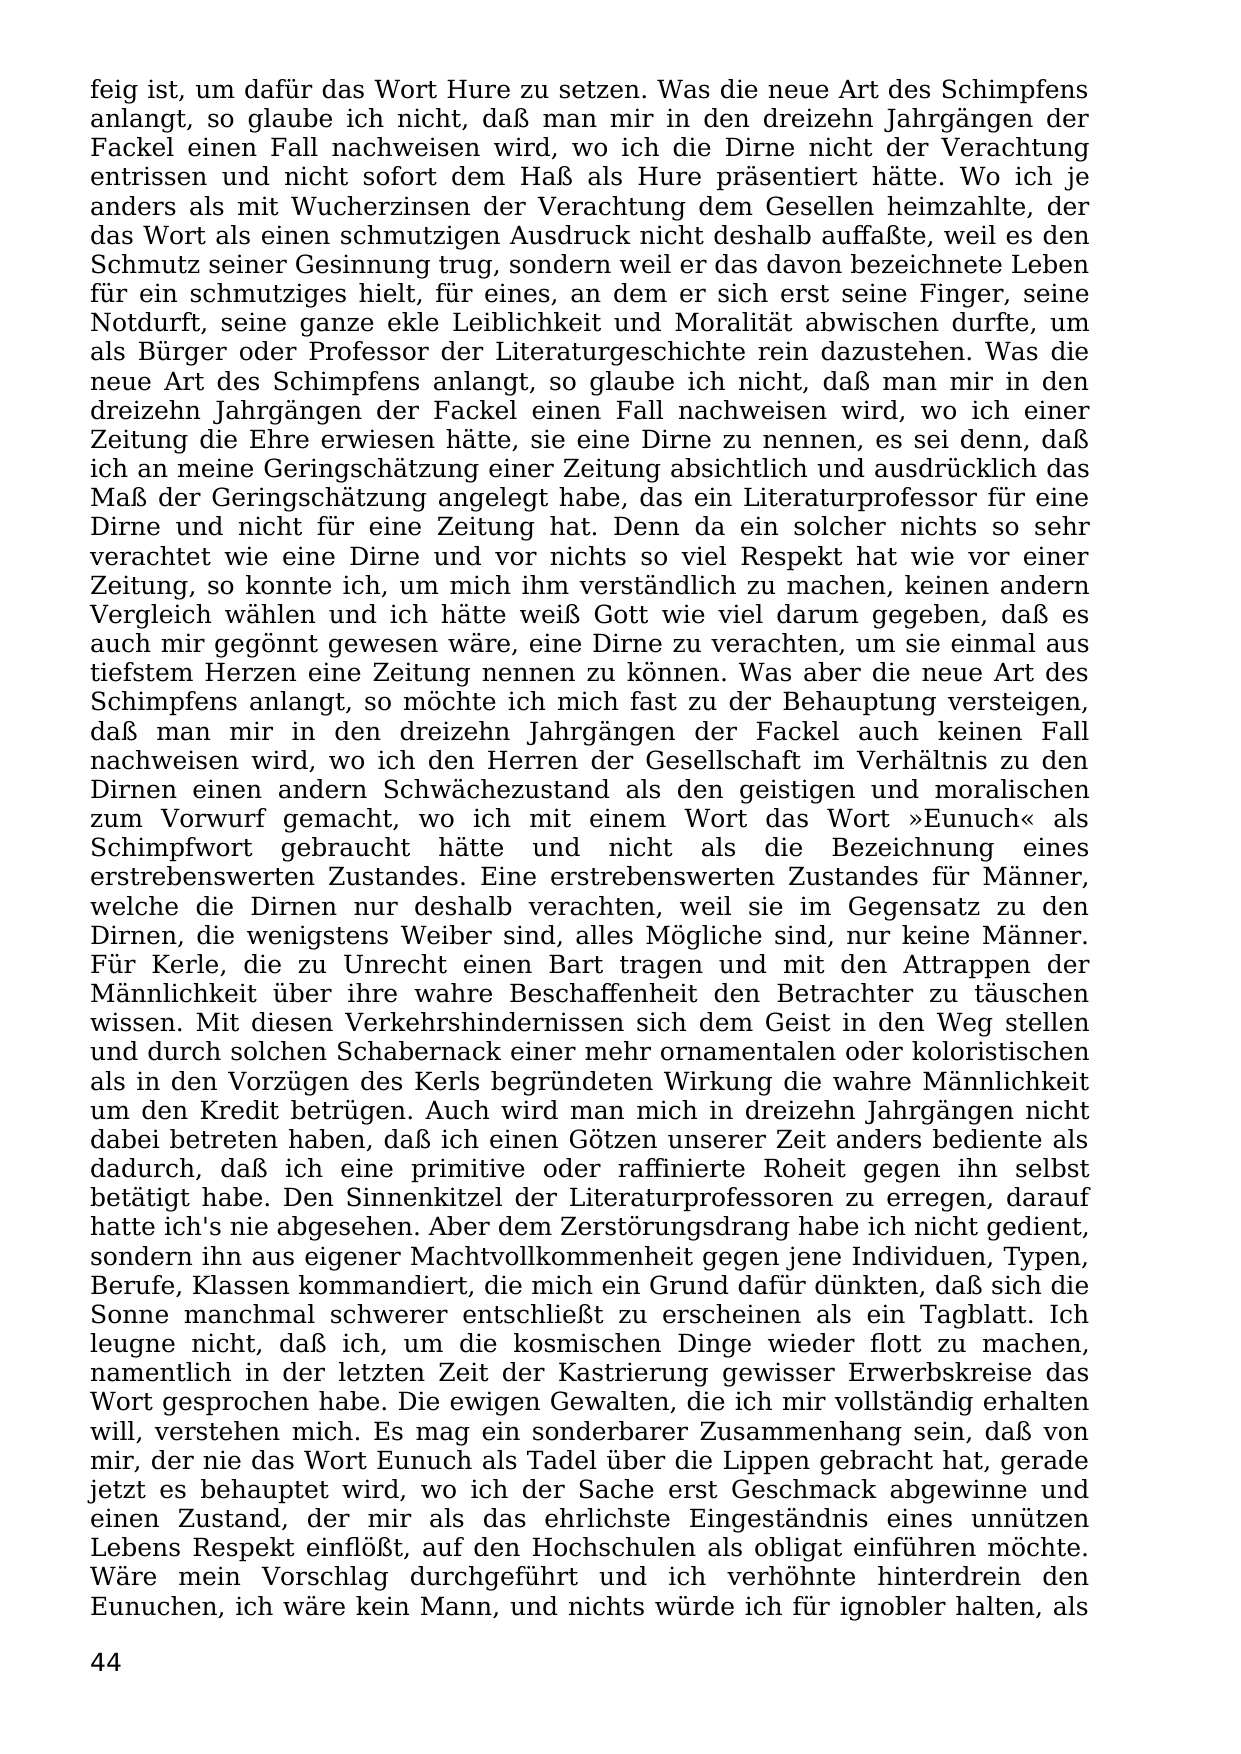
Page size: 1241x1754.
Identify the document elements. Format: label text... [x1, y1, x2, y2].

text feig ist, um dafür das Wort Hure zu setzen. Was die neue Art des Schimpfens anlangt, so glaube ich nicht, daß man mir in den dreizehn Jahrgängen der Fackel einen Fall nachweisen wird, wo ich die Dirne nicht der Verachtung entrissen und nicht sofort dem Haß als Hure präsentiert hätte. Wo ich je anders als mit Wucherzinsen der Verachtung dem Gesellen heimzahlte, der das Wort als einen schmutzigen Ausdruck nicht deshalb auffaßte, weil es den Schmutz seiner Gesinnung trug, sondern weil er das davon bezeichnete Leben für ein schmutziges hielt, für eines, an dem er sich erst seine Finger, seine Notdurft, seine ganze ekle Leiblichkeit und Moralität abwischen durfte, um als Bürger oder Professor der Literaturgeschichte rein dazustehen. Was die neue Art des Schimpfens anlangt, so glaube ich nicht, daß man mir in den dreizehn Jahrgängen der Fackel einen Fall nachweisen wird, wo ich einer Zeitung die Ehre erwiesen hätte, sie eine Dirne zu nennen, es sei denn, daß ich an meine Geringschätzung einer Zeitung absichtlich und ausdrücklich das Maß der Geringschätzung angelegt habe, das ein Literaturprofessor für eine Dirne und nicht für eine Zeitung hat. Denn da ein solcher nichts so sehr verachtet wie eine Dirne und vor nichts so viel Respekt hat wie vor einer Zeitung, so konnte ich, um mich ihm verständlich zu machen, keinen andern Vergleich wählen und ich hätte weiß Gott wie viel darum gegeben, daß es auch mir gegönnt gewesen wäre, eine Dirne zu verachten, um sie einmal aus tiefstem Herzen eine Zeitung nennen zu können. Was aber die neue Art des Schimpfens anlangt, so möchte ich mich fast zu der Behauptung versteigen, daß man mir in den dreizehn Jahrgängen der Fackel auch keinen Fall nachweisen wird, wo ich den Herren der Gesellschaft im Verhältnis zu den Dirnen einen andern Schwächezustand als den geistigen und moralischen zum Vorwurf gemacht, wo ich mit einem Wort das Wort »Eunuch« als Schimpfwort gebraucht hätte und nicht als die Bezeichnung eines erstrebenswerten Zustandes. Eine erstrebenswerten Zustandes für Männer, welche die Dirnen nur deshalb verachten, weil sie im Gegensatz zu den Dirnen, die wenigstens Weiber sind, alles Mögliche sind, nur keine Männer. Für Kerle, die zu Unrecht einen Bart tragen und mit den Attrappen der Männlichkeit über ihre wahre Beschaffenheit den Betrachter zu täuschen wissen. Mit diesen Verkehrshindernissen sich dem Geist in den Weg stellen und durch solchen Schabernack einer mehr ornamentalen oder koloristischen als in den Vorzügen des Kerls begründeten Wirkung die wahre Männlichkeit um den Kredit betrügen. Auch wird man mich in dreizehn Jahrgängen nicht dabei betreten haben, daß ich einen Götzen unserer Zeit anders bediente als dadurch, daß ich eine primitive oder raffinierte Roheit gegen ihn selbst betätigt habe. Den Sinnenkitzel der Literaturprofessoren zu erregen, darauf hatte ich's nie abgesehen. Aber dem Zerstörungsdrang habe ich nicht gedient, sondern ihn aus eigener Machtvollkommenheit gegen jene Individuen, Typen, Berufe, Klassen kommandiert, die mich ein Grund dafür dünkten, daß sich die Sonne manchmal schwerer entschließt zu erscheinen als ein Tagblatt. Ich leugne nicht, daß ich, um die kosmischen Dinge wieder flott zu machen, namentlich in der letzten Zeit der Kastrierung gewisser Erwerbskreise das Wort gesprochen habe. Die ewigen Gewalten, die ich mir vollständig erhalten will, verstehen mich. Es mag ein sonderbarer Zusammenhang sein, daß von mir, der nie das Wort Eunuch als Tadel über die Lippen gebracht hat, gerade jetzt es behauptet wird, wo ich der Sache erst Geschmack abgewinne und einen Zustand, der mir als das ehrlichste Eingeständnis eines unnützen Lebens Respekt einflößt, auf den Hochschulen als obligat einführen möchte. Wäre mein Vorschlag durchgeführt und ich verhöhnte hinterdrein den Eunuchen, ich wäre kein Mann, und nichts würde ich für ignobler halten, als [90, 75, 1091, 1621]
